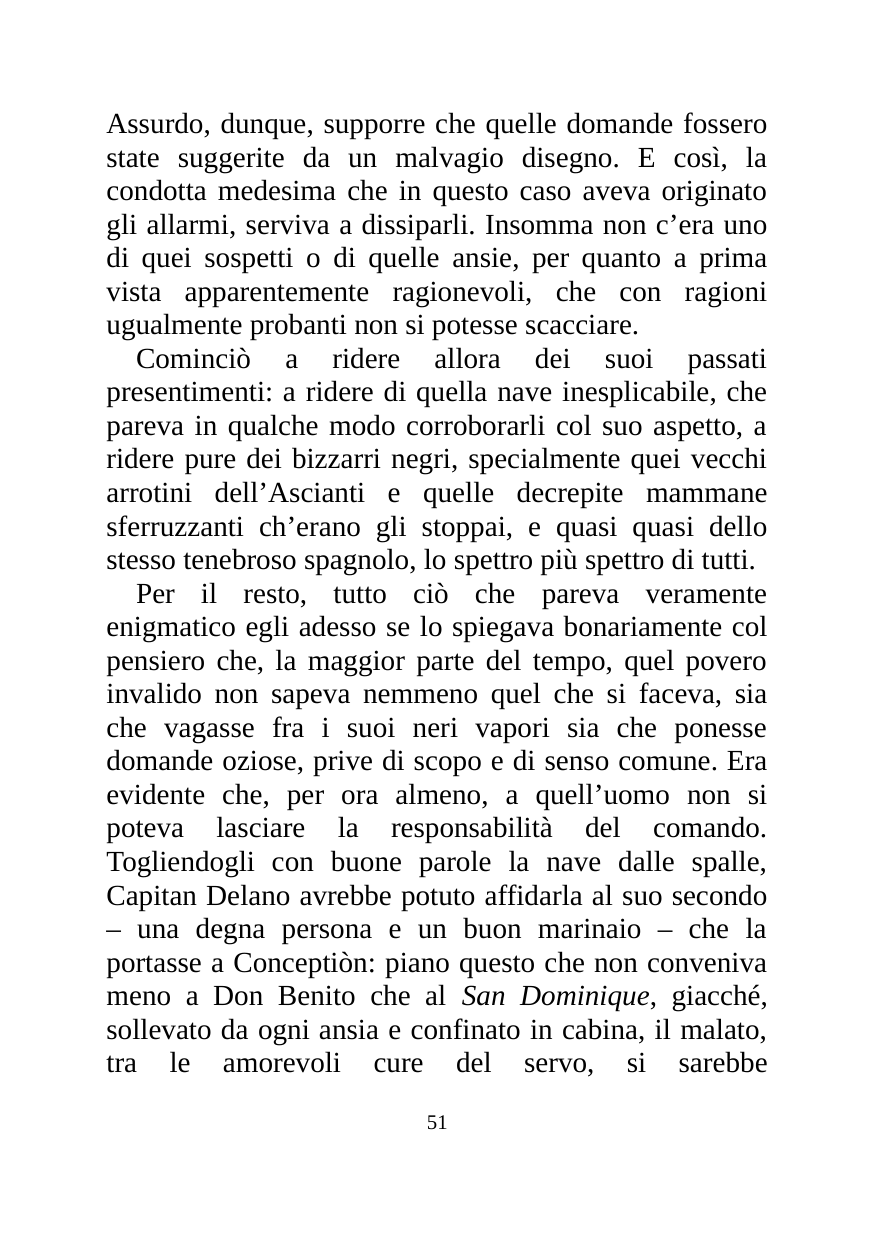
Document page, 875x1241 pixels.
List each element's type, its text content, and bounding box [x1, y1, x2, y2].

text Assurdo, dunque, supporre che quelle domande fossero state suggerite da un malvagio disegno. E così, la condotta medesima che in questo caso aveva originato gli allarmi, serviva a dissiparli. Insomma non c’era uno di quei sospetti o di quelle ansie, per quanto a prima vista apparentemente ragionevoli, che con ragioni ugualmente probanti non si potesse scacciare. [106, 106, 768, 341]
text Per il resto, tutto ciò che pareva veramente enigmatico egli adesso se lo spiegava bonariamente col pensiero che, la maggior parte del tempo, quel povero invalido non sapeva nemmeno quel che si faceva, sia che vagasse fra i suoi neri vapori sia che ponesse domande oziose, prive di scopo e di senso comune. Era evidente che, per ora almeno, a quell’uomo non si poteva lasciare la responsabilità del comando. Togliendogli con buone parole la nave dalle spalle, Capitan Delano avrebbe potuto affidarla al suo secondo – una degna persona e un buon marinaio – che la portasse a Conceptiòn: piano questo che non conveniva meno a Don Benito che al San Dominique, giacché, sollevato da ogni ansia e confinato in cabina, il malato, tra le amorevoli cure del servo, si sarebbe [106, 576, 768, 1079]
text Cominciò a ridere allora dei suoi passati presentimenti: a ridere di quella nave inesplicabile, che pareva in qualche modo corroborarli col suo aspetto, a ridere pure dei bizzarri negri, specialmente quei vecchi arrotini dell’Ascianti e quelle decrepite mammane sferruzzanti ch’erano gli stoppai, e quasi quasi dello stesso tenebroso spagnolo, lo spettro più spettro di tutti. [106, 341, 768, 576]
